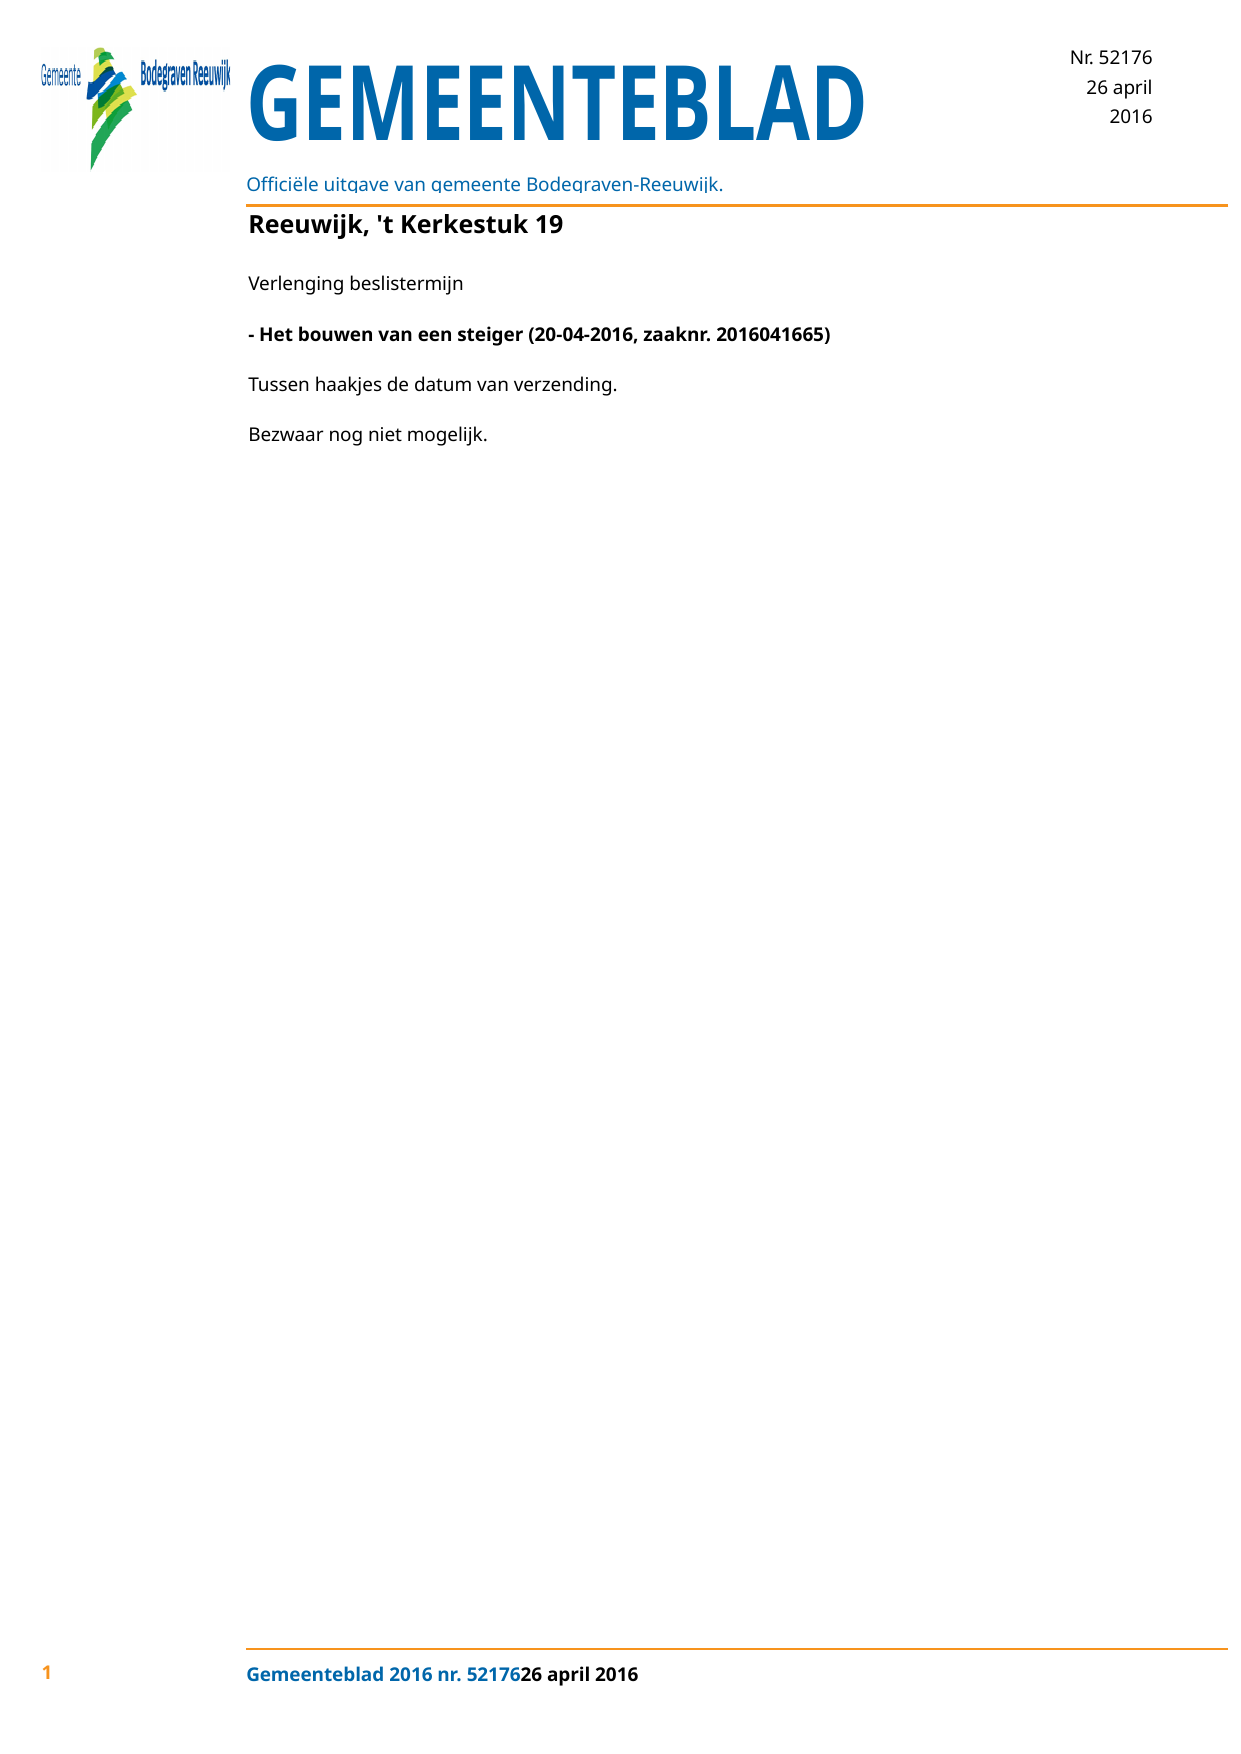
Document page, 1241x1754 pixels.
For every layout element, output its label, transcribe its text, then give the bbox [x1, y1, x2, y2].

text Reeuwijk, 't Kerkestuk 19 [248, 207, 1152, 241]
text Bezwaar nog niet mogelijk. [248, 422, 1152, 447]
text - Het bouwen van een steiger (20‑04‑2016, zaaknr. 2016041665) [248, 321, 1152, 346]
text Tussen haakjes de datum van verzending. [248, 371, 1152, 397]
picture [41, 47, 231, 172]
text Verlenging beslistermijn [248, 270, 1152, 296]
